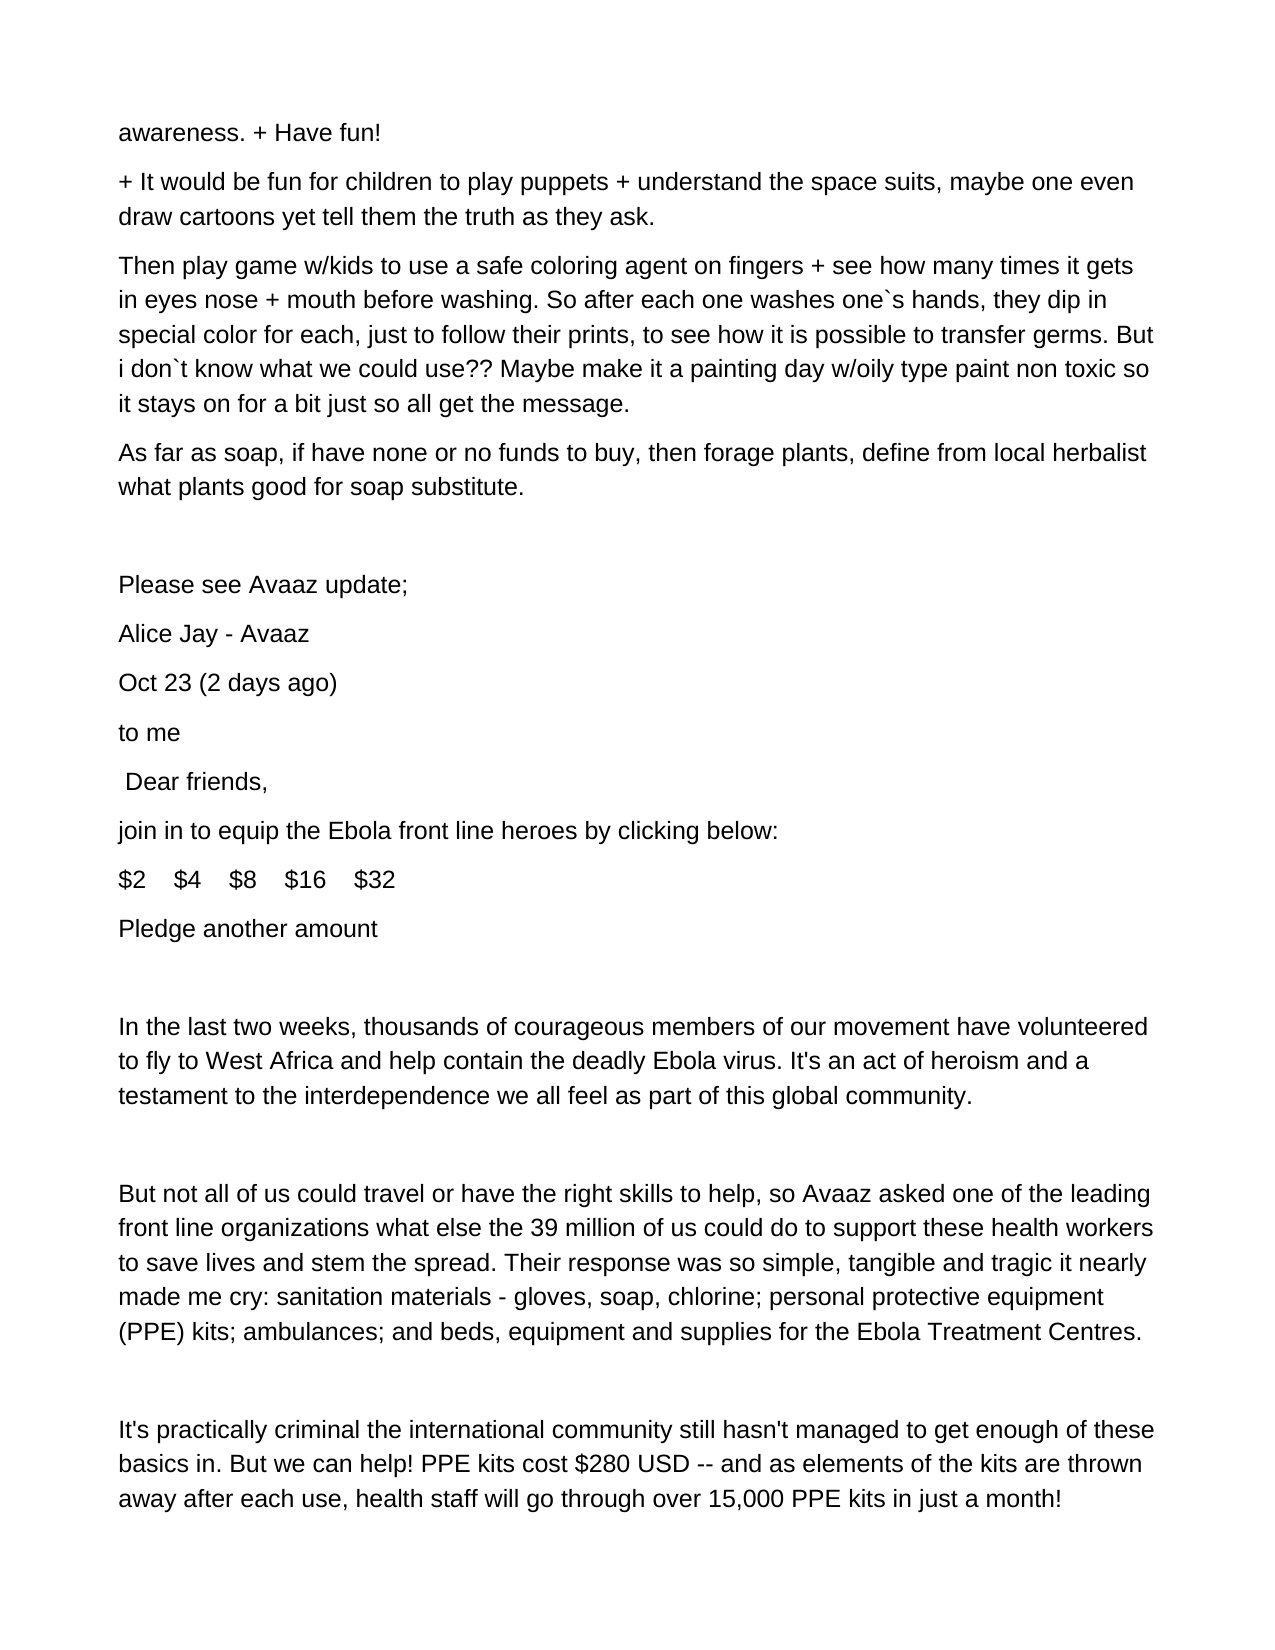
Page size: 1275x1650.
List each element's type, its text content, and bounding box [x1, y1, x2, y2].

text Oct 23 (2 days ago) [118, 668, 1157, 697]
text But not all of us could travel or have the right skills to help, so Avaaz asked one of the leading front line organizations what else the 39 million of us could do to support these health workers to save lives and stem the spread. Their response was so simple, tangible and tragic it nearly made me cry: sanitation materials - gloves, soap, chlorine; personal protective equipment (PPE) kits; ambulances; and beds, equipment and supplies for the Ebola Treatment Centres. [118, 1179, 1157, 1346]
text In the last two weeks, thousands of courageous members of our movement have volunteered to fly to West Africa and help contain the deadly Ebola virus. It's an act of heroism and a testament to the interdependence we all feel as part of this global community. [118, 1012, 1157, 1109]
text As far as soap, if have none or no funds to buy, then forage plants, define from local herbalist what plants good for soap substitute. [118, 438, 1157, 501]
text + It would be fun for children to play puppets + understand the space suits, maybe one even draw cartoons yet tell them the truth as they ask. [118, 167, 1157, 230]
text Alice Jay - Avaaz [118, 619, 1157, 648]
text join in to equip the Ebola front line heroes by clicking below: [118, 816, 1157, 844]
text Please see Avaaz update; [118, 570, 1157, 599]
text Dear friends, [118, 767, 1157, 795]
text Then play game w/kids to use a safe coloring agent on fingers + see how many times it gets in eyes nose + mouth before washing. So after each one washes one`s hands, they dip in special color for each, just to follow their prints, to see how it is possible to transfer germs. But i don`t know what we could use?? Maybe make it a painting day w/oily type paint non toxic so it stays on for a bit just so all get the message. [118, 251, 1157, 417]
text awareness. + Have fun! [118, 118, 1157, 147]
text $2 $4 $8 $16 $32 [118, 865, 1157, 893]
text It's practically criminal the international community still hasn't managed to get enough of these basics in. But we can help! PPE kits cost $280 USD -- and as elements of the kits are thrown away after each use, health staff will go through over 15,000 PPE kits in just a month! [118, 1415, 1157, 1513]
text Pledge another amount [118, 914, 1157, 942]
text to me [118, 717, 1157, 746]
